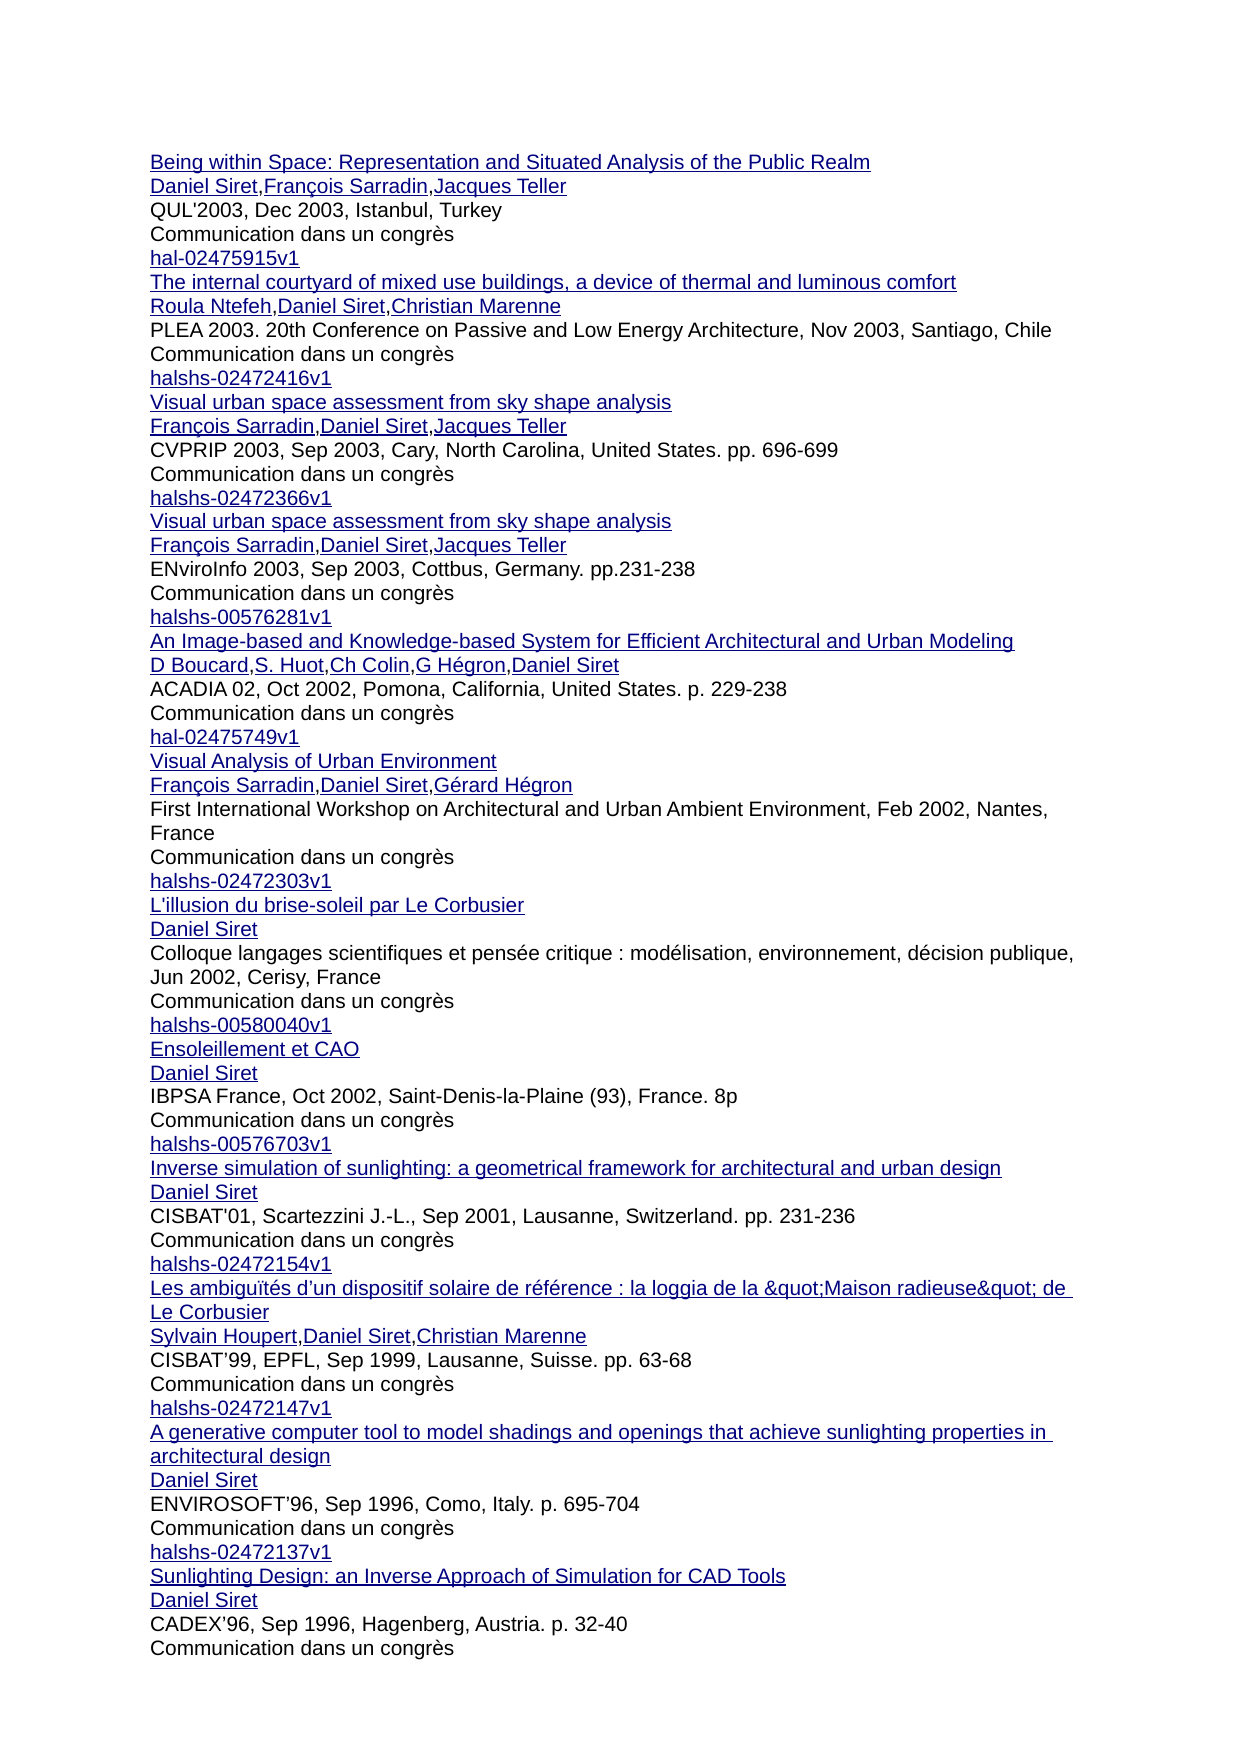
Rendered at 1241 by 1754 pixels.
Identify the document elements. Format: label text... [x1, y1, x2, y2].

table_cell Les ambiguïtés d’un dispositif solaire de référence : la loggia de la &quot;Maison radieuse&quot; de Le Corbusier Sylvain Houpert,Daniel Siret,Christian Marenne CISBAT’99, EPFL, Sep 1999, Lausanne, Suisse. pp. 63-68 Communication dans un congrès halshs-02472147v1 [150, 1276, 1090, 1420]
table_cell Ensoleillement et CAO Daniel Siret IBPSA France, Oct 2002, Saint-Denis-la-Plaine (93), France. 8p Communication dans un congrès halshs-00576703v1 [150, 1036, 1090, 1156]
table_cell L'illusion du brise-soleil par Le Corbusier Daniel Siret Colloque langages scientifiques et pensée critique : modélisation, environnement, décision publique, Jun 2002, Cerisy, France Communication dans un congrès halshs-00580040v1 [150, 893, 1090, 1036]
table_cell A generative computer tool to model shadings and openings that achieve sunlighting properties in architectural design Daniel Siret ENVIROSOFT’96, Sep 1996, Como, Italy. p. 695-704 Communication dans un congrès halshs-02472137v1 [150, 1420, 1090, 1563]
table_cell Being within Space: Representation and Situated Analysis of the Public Realm Daniel Siret,François Sarradin,Jacques Teller QUL'2003, Dec 2003, Istanbul, Turkey Communication dans un congrès hal-02475915v1 [150, 150, 1090, 270]
table_cell Visual urban space assessment from sky shape analysis François Sarradin,Daniel Siret,Jacques Teller CVPRIP 2003, Sep 2003, Cary, North Carolina, United States. pp. 696-699 Communication dans un congrès halshs-02472366v1 [150, 390, 1090, 509]
table_cell Sunlighting Design: an Inverse Approach of Simulation for CAD Tools Daniel Siret CADEX’96, Sep 1996, Hagenberg, Austria. p. 32-40 Communication dans un congrès [150, 1564, 1090, 1659]
table_cell Inverse simulation of sunlighting: a geometrical framework for architectural and urban design Daniel Siret CISBAT'01, Scartezzini J.-L., Sep 2001, Lausanne, Switzerland. pp. 231-236 Communication dans un congrès halshs-02472154v1 [150, 1156, 1090, 1276]
table_cell Visual Analysis of Urban Environment François Sarradin,Daniel Siret,Gérard Hégron First International Workshop on Architectural and Urban Ambient Environment, Feb 2002, Nantes, France Communication dans un congrès halshs-02472303v1 [150, 749, 1090, 893]
table_cell Visual urban space assessment from sky shape analysis François Sarradin,Daniel Siret,Jacques Teller ENviroInfo 2003, Sep 2003, Cottbus, Germany. pp.231-238 Communication dans un congrès halshs-00576281v1 [150, 509, 1090, 629]
table_cell The internal courtyard of mixed use buildings, a device of thermal and luminous comfort Roula Ntefeh,Daniel Siret,Christian Marenne PLEA 2003. 20th Conference on Passive and Low Energy Architecture, Nov 2003, Santiago, Chile Communication dans un congrès halshs-02472416v1 [150, 270, 1090, 389]
table_cell An Image-based and Knowledge-based System for Efficient Architectural and Urban Modeling D Boucard,S. Huot,Ch Colin,G Hégron,Daniel Siret ACADIA 02, Oct 2002, Pomona, California, United States. p. 229-238 Communication dans un congrès hal-02475749v1 [150, 629, 1090, 749]
